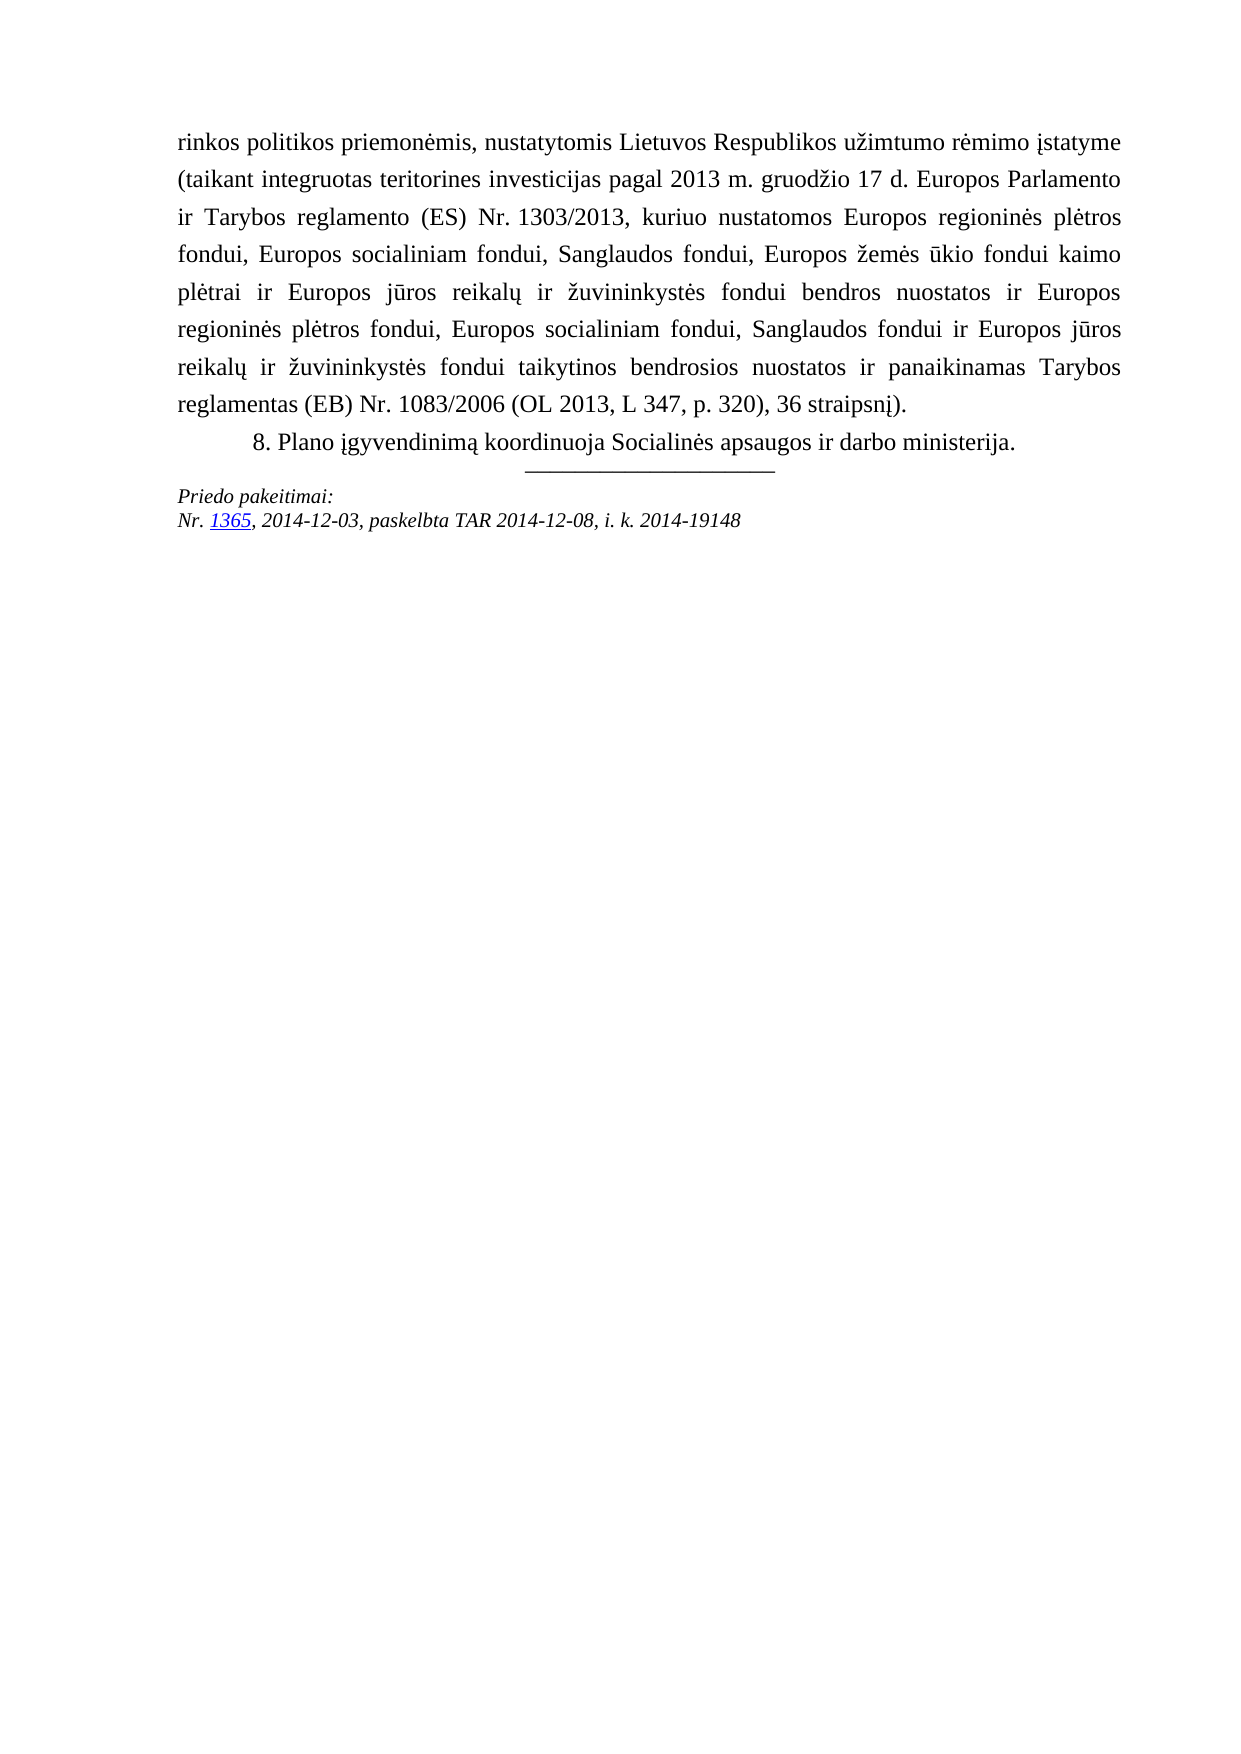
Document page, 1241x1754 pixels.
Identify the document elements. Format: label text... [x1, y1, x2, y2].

text rinkos politikos priemonėmis, nustatytomis Lietuvos Respublikos užimtumo rėmimo įstatyme (taikant integruotas teritorines investicijas pagal 2013 m. gruodžio 17 d. Europos Parlamento ir Tarybos reglamento (ES) Nr. 1303/2013, kuriuo nustatomos Europos regioninės plėtros fondui, Europos socialiniam fondui, Sanglaudos fondui, Europos žemės ūkio fondui kaimo plėtrai ir Europos jūros reikalų ir žuvininkystės fondui bendros nuostatos ir Europos regioninės plėtros fondui, Europos socialiniam fondui, Sanglaudos fondui ir Europos jūros reikalų ir žuvininkystės fondui taikytinos bendrosios nuostatos ir panaikinamas Tarybos reglamentas (EB) Nr. 1083/2006 (OL 2013, L 347, p. 320), 36 straipsnį). [177, 118, 1122, 418]
text 8. Plano įgyvendinimą koordinuoja Socialinės apsaugos ir darbo ministerija. [177, 418, 1122, 456]
text Priedo pakeitimai: [177, 484, 1122, 508]
text Nr. 1365, 2014-12-03, paskelbta TAR 2014-12-08, i. k. 2014-19148 [177, 508, 1122, 532]
text –––––––––––––––––––– [177, 456, 1122, 484]
